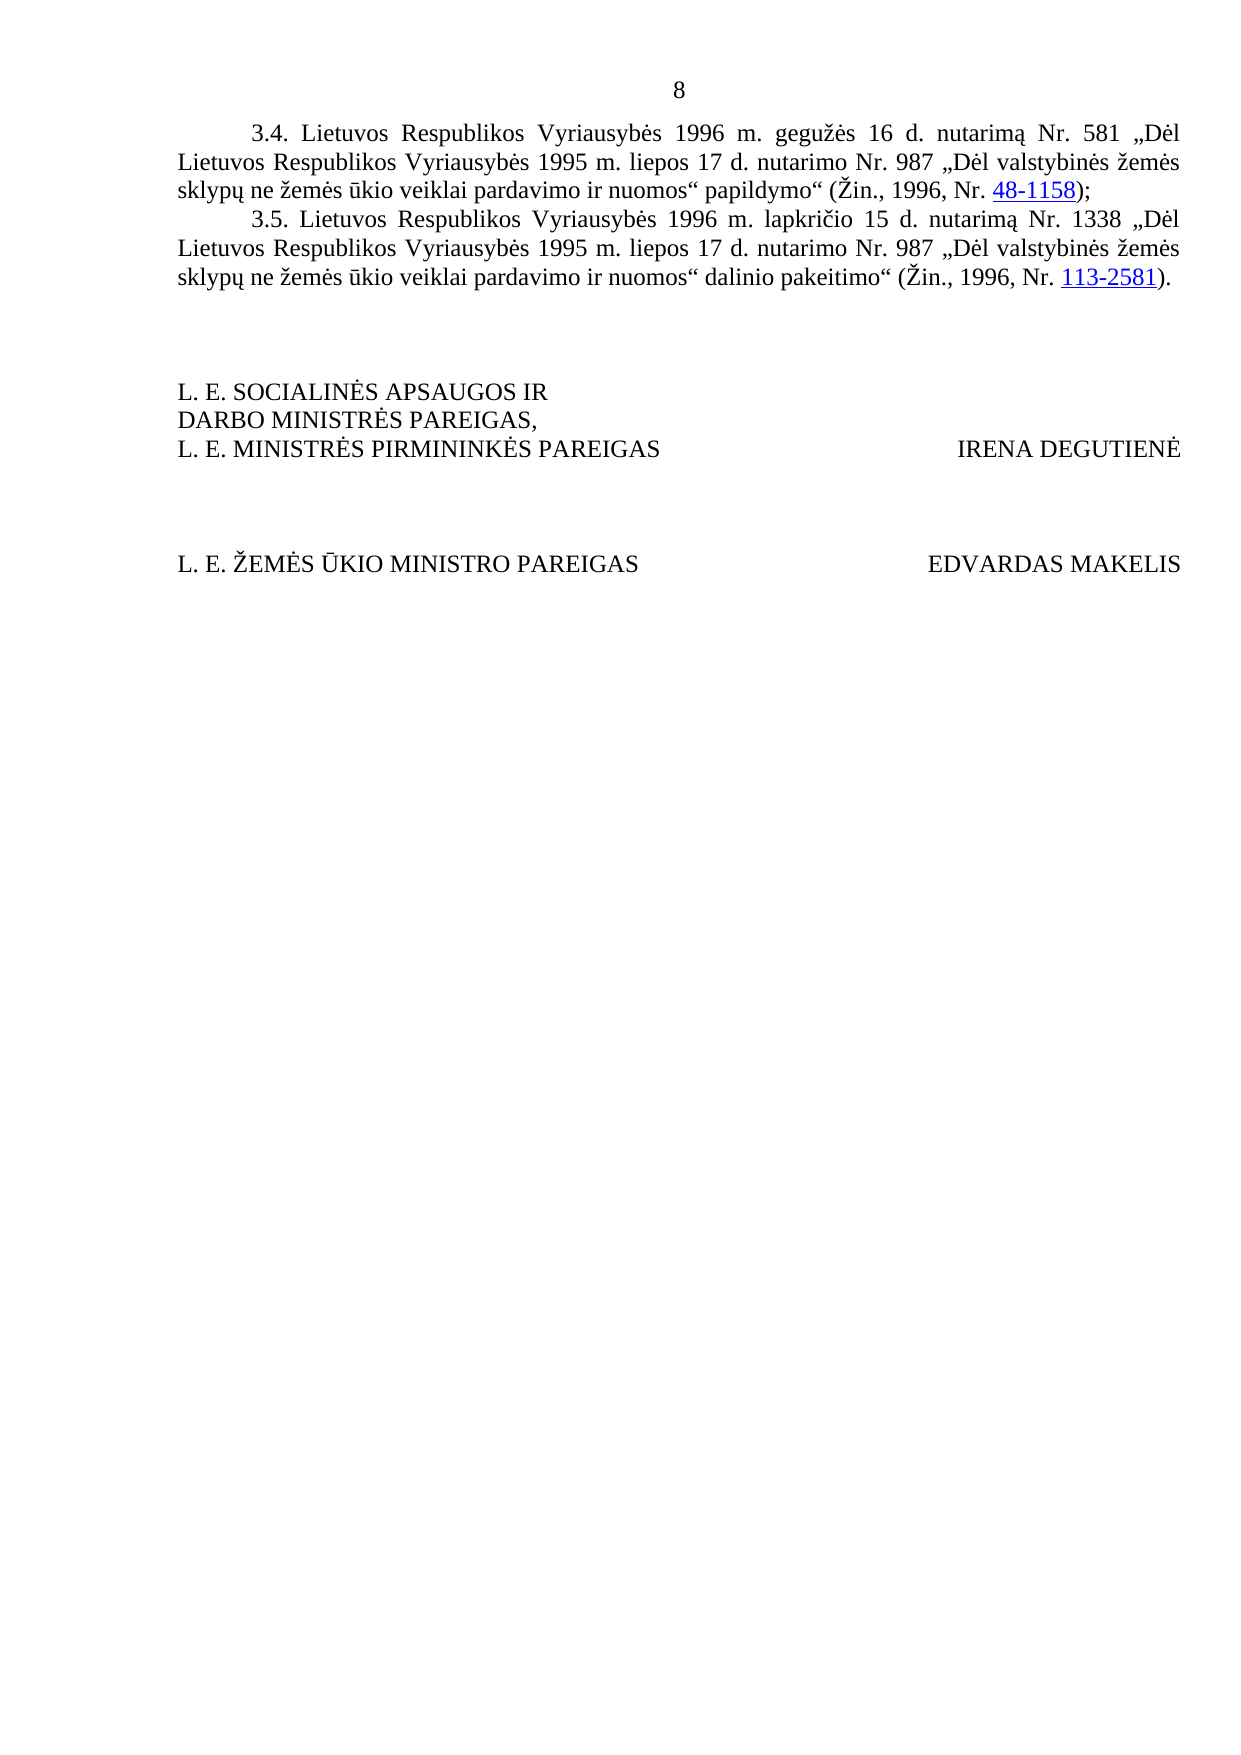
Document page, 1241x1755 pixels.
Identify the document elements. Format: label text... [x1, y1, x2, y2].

text darbo ministrės pareigas, [177, 406, 1181, 434]
text 3.4. Lietuvos Respublikos Vyriausybės 1996 m. gegužės 16 d. nutarimą Nr. 581 „Dėl Lietuvos Respublikos Vyriausybės 1995 m. liepos 17 d. nutarimo Nr. 987 „Dėl valstybinės žemės sklypų ne žemės ūkio veiklai pardavimo ir nuomos“ papildymo“ (Žin., 1996, Nr. 48-1158); [177, 118, 1181, 204]
text l. e. Ministrės Pirmininkės pareigas Irena Degutienė [177, 434, 1181, 463]
text 3.5. Lietuvos Respublikos Vyriausybės 1996 m. lapkričio 15 d. nutarimą Nr. 1338 „Dėl Lietuvos Respublikos Vyriausybės 1995 m. liepos 17 d. nutarimo Nr. 987 „Dėl valstybinės žemės sklypų ne žemės ūkio veiklai pardavimo ir nuomos“ dalinio pakeitimo“ (Žin., 1996, Nr. 113-2581). [177, 204, 1181, 291]
text L. e. žemės ūkio ministro pareigas Edvardas Makelis [177, 549, 1181, 578]
text L. e. socialinės apsaugos ir [177, 377, 1181, 406]
